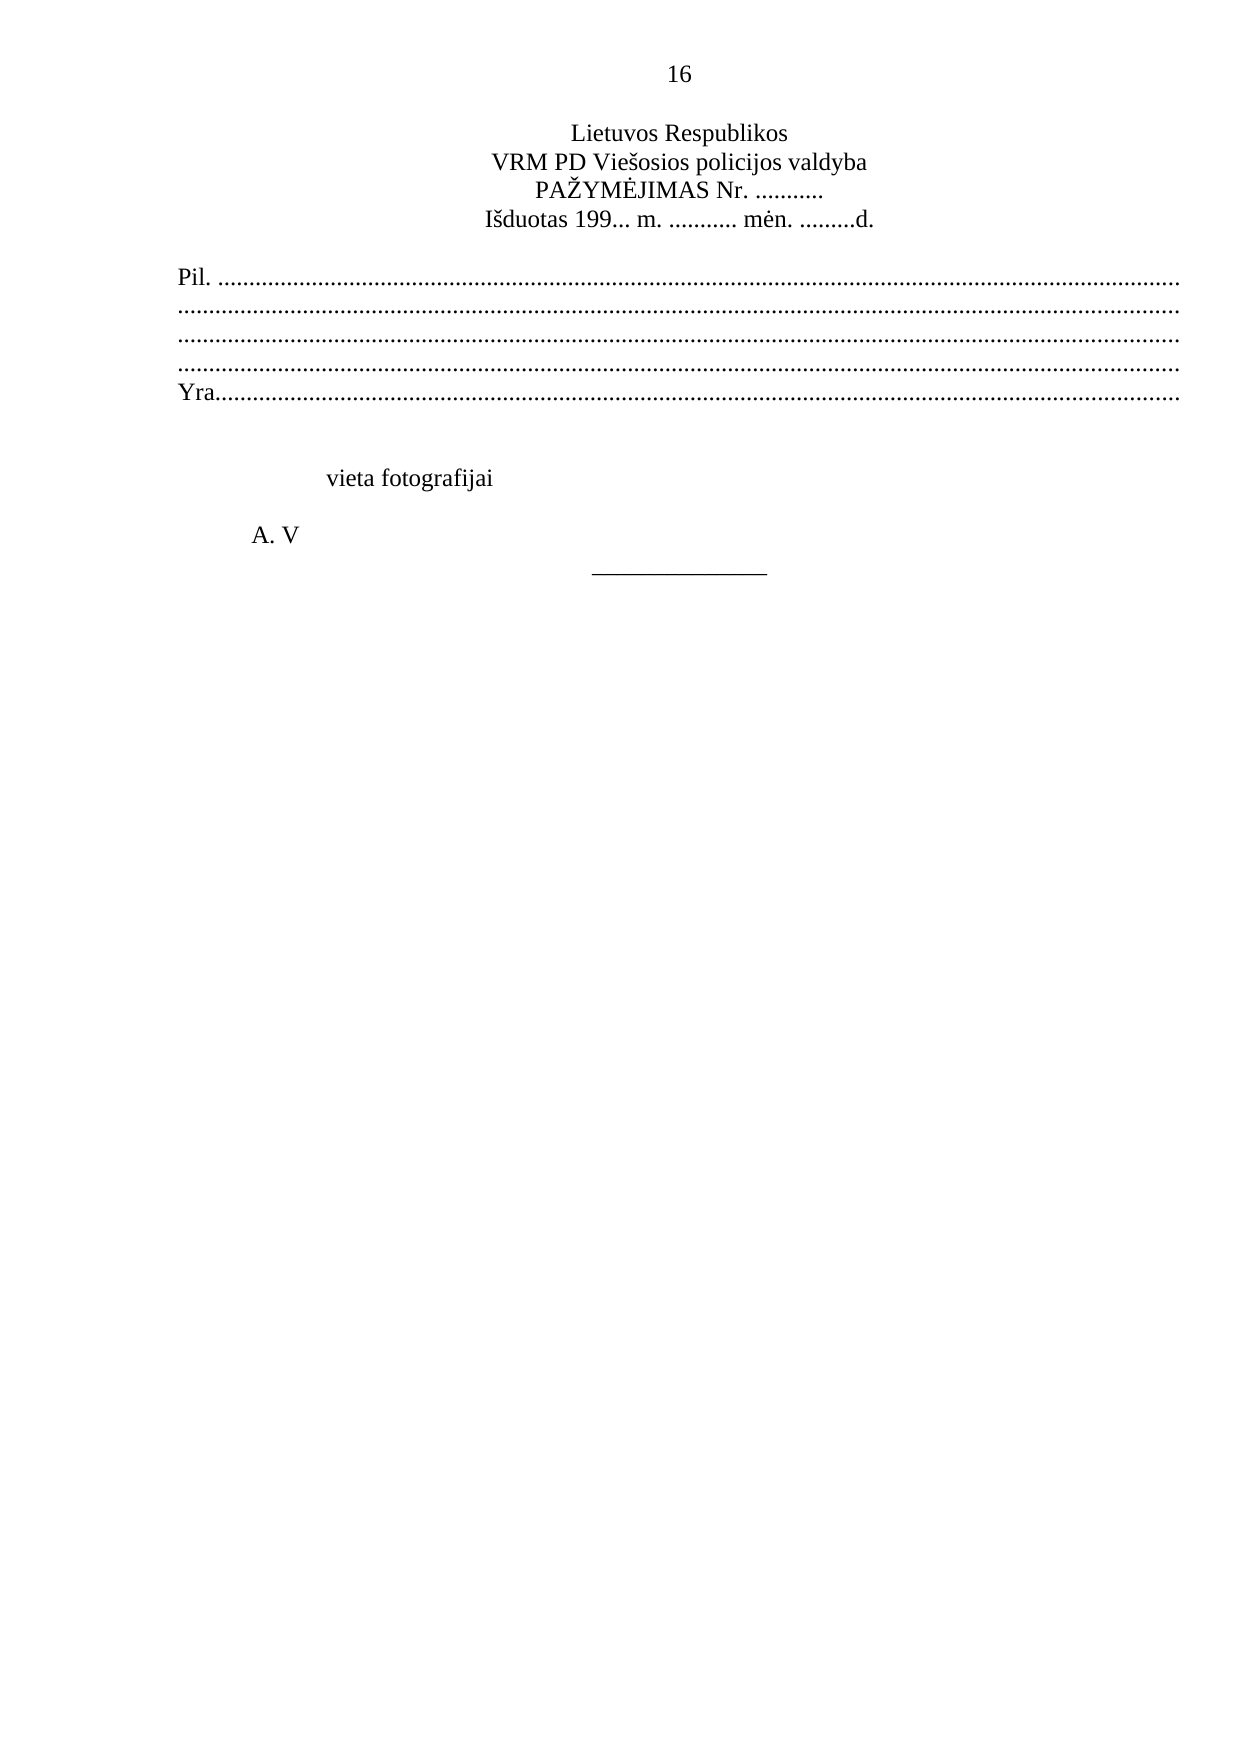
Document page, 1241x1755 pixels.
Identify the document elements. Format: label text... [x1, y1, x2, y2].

text Yra [177, 377, 1181, 406]
text VRM PD Viešosios policijos valdyba [177, 147, 1181, 176]
text Lietuvos Respublikos [177, 118, 1181, 147]
text PAŽYMĖJIMAS Nr. ........... [177, 176, 1181, 204]
text ______________ [177, 549, 1181, 578]
text Išduotas 199... m. ........... mėn. .........d. [177, 204, 1181, 233]
text Pil. [177, 262, 1181, 291]
text vieta fotografijai [252, 463, 1181, 492]
text A. V [177, 521, 1181, 549]
